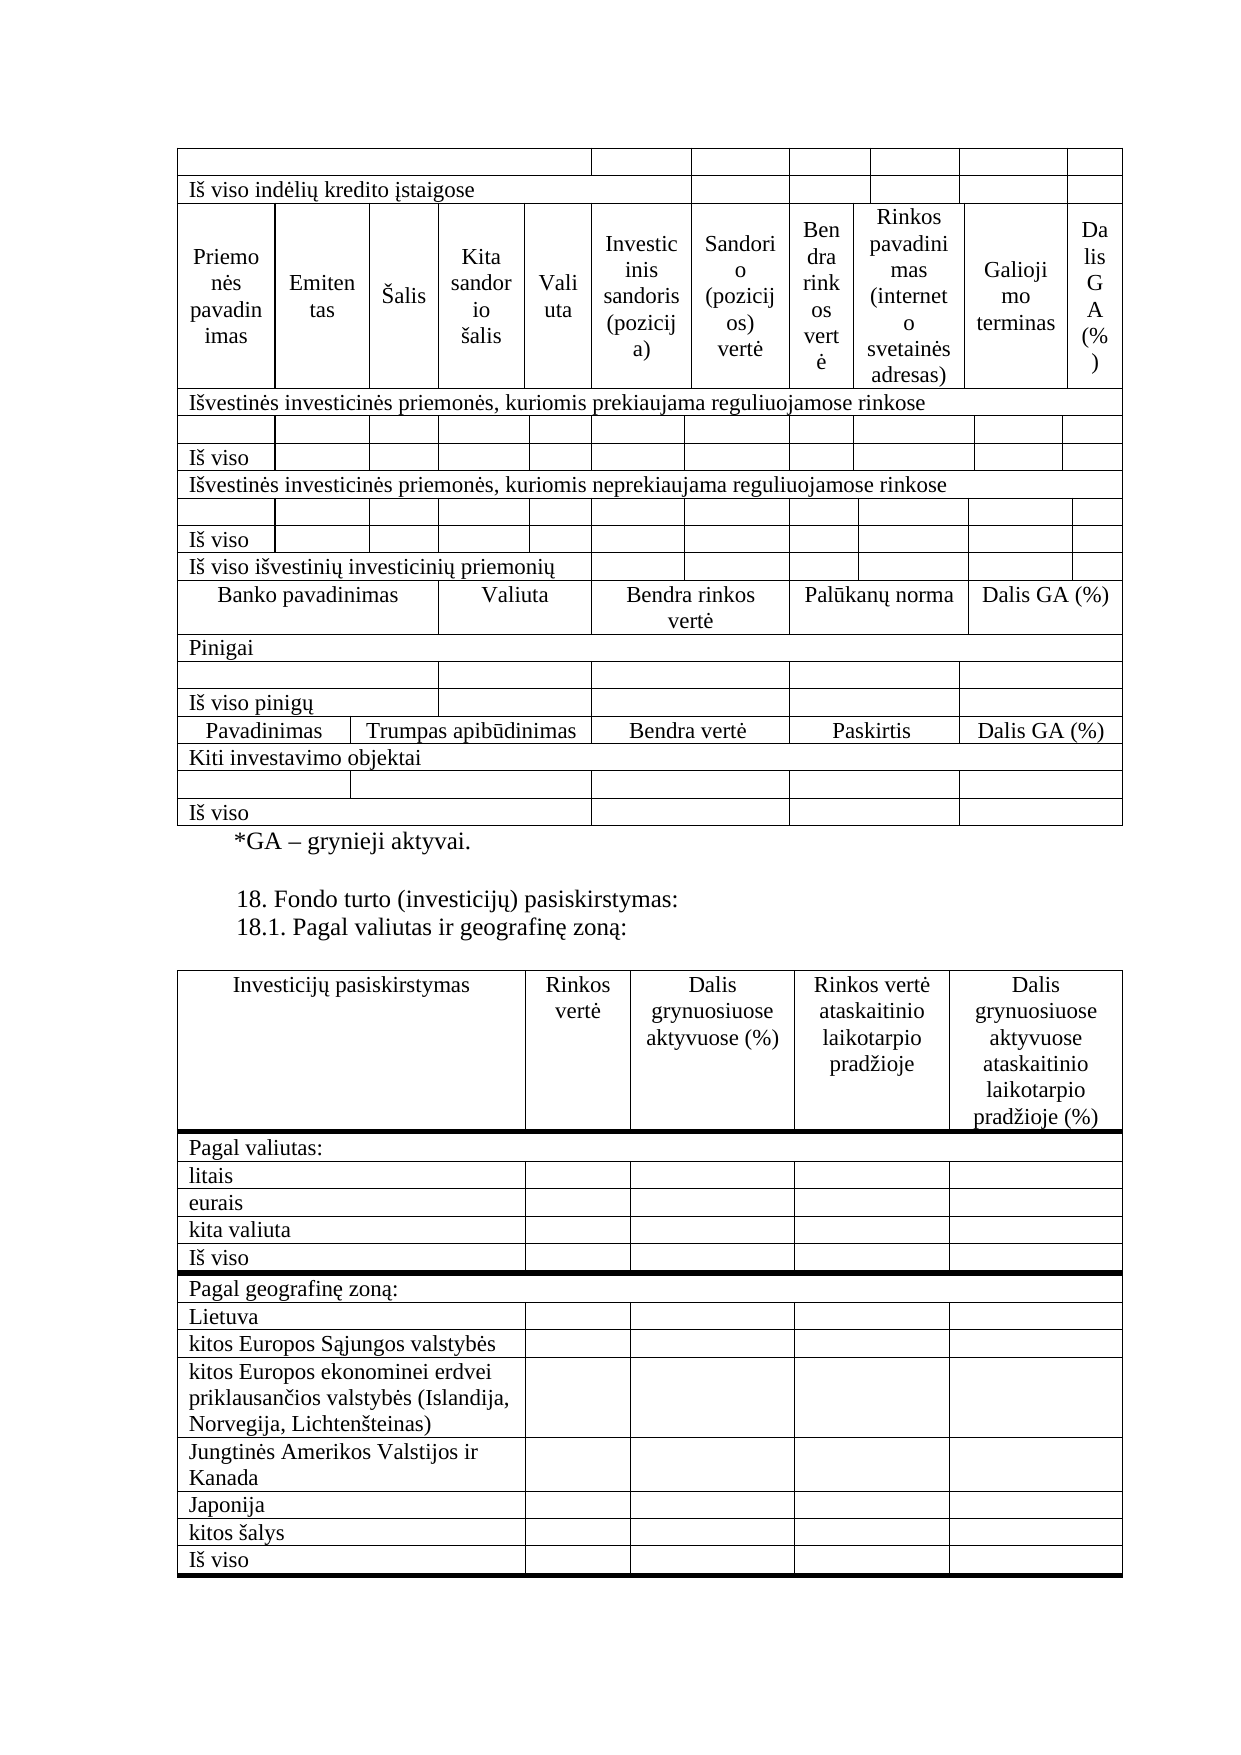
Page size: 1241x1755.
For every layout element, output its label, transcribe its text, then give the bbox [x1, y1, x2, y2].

table_cell [276, 499, 369, 525]
table_cell [790, 799, 959, 825]
table_cell Šalis [370, 204, 438, 388]
table_cell [871, 149, 959, 175]
table_cell [859, 526, 968, 552]
table_cell [526, 1244, 630, 1270]
table_cell [950, 1303, 1122, 1329]
table_cell [530, 499, 591, 525]
table_cell Dalis GA (%) [960, 717, 1122, 743]
table_cell [795, 1438, 949, 1491]
table_cell [592, 499, 684, 525]
table_cell [795, 1519, 949, 1545]
table_cell [631, 1358, 794, 1437]
table_cell [795, 1546, 949, 1573]
table_cell [685, 553, 789, 580]
table_cell [1063, 416, 1122, 443]
table_cell [592, 553, 684, 580]
table_cell Valiuta [525, 204, 591, 388]
table_cell [950, 1358, 1122, 1437]
table_cell Dalis GA (%) [969, 581, 1122, 633]
table_cell [960, 176, 1067, 202]
table_cell Jungtinės Amerikos Valstijos ir Kanada [178, 1438, 525, 1491]
table_cell Paskirtis [790, 717, 959, 743]
table_cell [950, 1244, 1122, 1270]
table_cell Kiti investavimo objektai [178, 744, 1122, 770]
text *GA – grynieji aktyvai. [177, 826, 1122, 855]
table_cell [795, 1189, 949, 1216]
table_cell Iš viso [178, 444, 274, 470]
table_cell [530, 526, 591, 552]
table_cell [950, 1330, 1122, 1357]
table_cell [439, 526, 529, 552]
table_cell Išvestinės investicinės priemonės, kuriomis prekiaujama reguliuojamose rinkose [178, 389, 1122, 415]
table_cell [178, 416, 274, 443]
table_cell [592, 444, 684, 470]
text 18.1. pagal valiutas ir geografinę zoną: [177, 912, 1122, 941]
table_cell Rinkos pavadinimas (interneto svetainės adresas) [854, 204, 964, 388]
table_cell [871, 176, 959, 202]
table_cell Valiuta [439, 581, 591, 633]
table_cell [854, 416, 974, 443]
table_cell [631, 1546, 794, 1573]
table_cell [790, 444, 853, 470]
table_header Rinkos vertė ataskaitinio laikotarpio pradžioje [795, 971, 949, 1129]
table_cell [790, 176, 870, 202]
table_cell Iš viso indėlių kredito įstaigose [178, 176, 691, 202]
table_cell [526, 1519, 630, 1545]
table_cell [685, 499, 789, 525]
table_cell [960, 149, 1067, 175]
table_cell [795, 1330, 949, 1357]
table_cell [370, 444, 438, 470]
table_cell [969, 526, 1072, 552]
table_cell kitos Europos ekonominei erdvei priklausančios valstybės (Islandija, Norvegija, Lichtenšteinas) [178, 1358, 525, 1437]
table_cell [631, 1330, 794, 1357]
table_cell Lietuva [178, 1303, 525, 1329]
table_cell [631, 1492, 794, 1518]
table_cell [960, 771, 1122, 798]
table_cell Emitentas [276, 204, 369, 388]
table_cell [795, 1217, 949, 1243]
table_cell [685, 444, 789, 470]
table_cell [276, 416, 369, 443]
table_cell Dalis GA (%) [1068, 204, 1122, 388]
table_cell eurais [178, 1189, 525, 1216]
table_cell [439, 662, 591, 688]
table_cell [859, 553, 968, 580]
table_cell [950, 1438, 1122, 1491]
table_cell [631, 1189, 794, 1216]
table_cell Iš viso pinigų [178, 689, 438, 716]
table_cell [790, 662, 959, 688]
table_cell [854, 444, 974, 470]
table_cell Pinigai [178, 635, 1122, 661]
table_cell Pavadinimas [178, 717, 350, 743]
table_cell [795, 1244, 949, 1270]
table_cell Iš viso išvestinių investicinių priemonių [178, 553, 591, 580]
table_cell [631, 1162, 794, 1188]
table_cell [685, 416, 789, 443]
table_cell [790, 149, 870, 175]
table_cell [631, 1244, 794, 1270]
table_cell [439, 444, 529, 470]
table_cell [790, 416, 853, 443]
table_cell [276, 526, 369, 552]
table_cell [178, 149, 591, 175]
table_cell [592, 689, 789, 716]
table_cell [178, 662, 438, 688]
table_header Investicijų pasiskirstymas [178, 971, 525, 1129]
table_cell [530, 416, 591, 443]
table_cell [790, 553, 858, 580]
table_cell Iš viso [178, 799, 591, 825]
table_cell [526, 1217, 630, 1243]
text 18. fondo turto (investicijų) pasiskirstymas: [177, 884, 1122, 912]
table_cell Pagal valiutas: [178, 1134, 1122, 1161]
table_cell [950, 1492, 1122, 1518]
table_cell [795, 1358, 949, 1437]
table_cell [1073, 499, 1122, 525]
table_cell Priemonės pavadinimas [178, 204, 274, 388]
table_cell [790, 526, 858, 552]
table_cell [960, 662, 1122, 688]
table_cell [1068, 149, 1122, 175]
table_cell Investicinis sandoris (pozicija) [592, 204, 691, 388]
table_cell [276, 444, 369, 470]
table_cell [692, 149, 789, 175]
table_cell [950, 1519, 1122, 1545]
table_cell [526, 1330, 630, 1357]
table_cell [592, 416, 684, 443]
table_cell litais [178, 1162, 525, 1188]
table_cell Galiojimo terminas [965, 204, 1067, 388]
table_cell Bendra rinkos vertė [790, 204, 853, 388]
table_header Dalis grynuosiuose aktyvuose (%) [631, 971, 794, 1129]
table_cell [526, 1189, 630, 1216]
table_cell [950, 1546, 1122, 1573]
table_cell kitos Europos Sąjungos valstybės [178, 1330, 525, 1357]
table_cell [631, 1519, 794, 1545]
table_cell Iš viso [178, 1546, 525, 1573]
table_cell Pagal geografinę zoną: [178, 1276, 1122, 1302]
table_cell Bendra vertė [592, 717, 789, 743]
table_cell [370, 416, 438, 443]
table_cell [1073, 526, 1122, 552]
table_cell [439, 499, 529, 525]
table_header Dalis grynuosiuose aktyvuose ataskaitinio laikotarpio pradžioje (%) [950, 971, 1122, 1129]
table_cell [439, 416, 529, 443]
table_cell [790, 499, 858, 525]
table_cell [526, 1438, 630, 1491]
table_cell [790, 689, 959, 716]
table_cell [530, 444, 591, 470]
table_cell Išvestinės investicinės priemonės, kuriomis neprekiaujama reguliuojamose rinkose [178, 471, 1122, 497]
table_cell Banko pavadinimas [178, 581, 438, 633]
table_cell [351, 771, 591, 798]
table_cell [950, 1189, 1122, 1216]
table_cell [790, 771, 959, 798]
table_cell [526, 1492, 630, 1518]
table_cell [592, 799, 789, 825]
table_cell [692, 176, 789, 202]
table_cell Kita sandorio šalis [439, 204, 524, 388]
table_cell [859, 499, 968, 525]
table_cell [631, 1303, 794, 1329]
table_cell kita valiuta [178, 1217, 525, 1243]
table_cell [795, 1162, 949, 1188]
table_cell Sandorio (pozicijos) vertė [692, 204, 789, 388]
table_cell Japonija [178, 1492, 525, 1518]
table_cell [795, 1492, 949, 1518]
table_cell [592, 149, 691, 175]
table_cell Palūkanų norma [790, 581, 968, 633]
table_cell [975, 416, 1062, 443]
table_header Rinkos vertė [526, 971, 630, 1129]
table_cell [969, 553, 1072, 580]
table_cell [439, 689, 591, 716]
table_cell Iš viso [178, 1244, 525, 1270]
table_cell Trumpas apibūdinimas [351, 717, 591, 743]
table_cell Bendra rinkos vertė [592, 581, 789, 633]
table_cell [950, 1162, 1122, 1188]
table_cell [1068, 176, 1122, 202]
table_cell [960, 799, 1122, 825]
table_cell [1073, 553, 1122, 580]
table_cell [631, 1438, 794, 1491]
table_cell [975, 444, 1062, 470]
table_cell [526, 1358, 630, 1437]
table_cell [592, 771, 789, 798]
table_cell [526, 1303, 630, 1329]
table_cell [795, 1303, 949, 1329]
table_cell [592, 662, 789, 688]
table_cell [1063, 444, 1122, 470]
table_cell [685, 526, 789, 552]
table_cell Iš viso [178, 526, 274, 552]
table_cell [526, 1546, 630, 1573]
table_cell kitos šalys [178, 1519, 525, 1545]
table_cell [969, 499, 1072, 525]
table_cell [950, 1217, 1122, 1243]
table_cell [631, 1217, 794, 1243]
table_cell [178, 771, 350, 798]
table_cell [526, 1162, 630, 1188]
table_cell [592, 526, 684, 552]
table_cell [370, 526, 438, 552]
table_cell [178, 499, 274, 525]
table_cell [960, 689, 1122, 716]
table_cell [370, 499, 438, 525]
